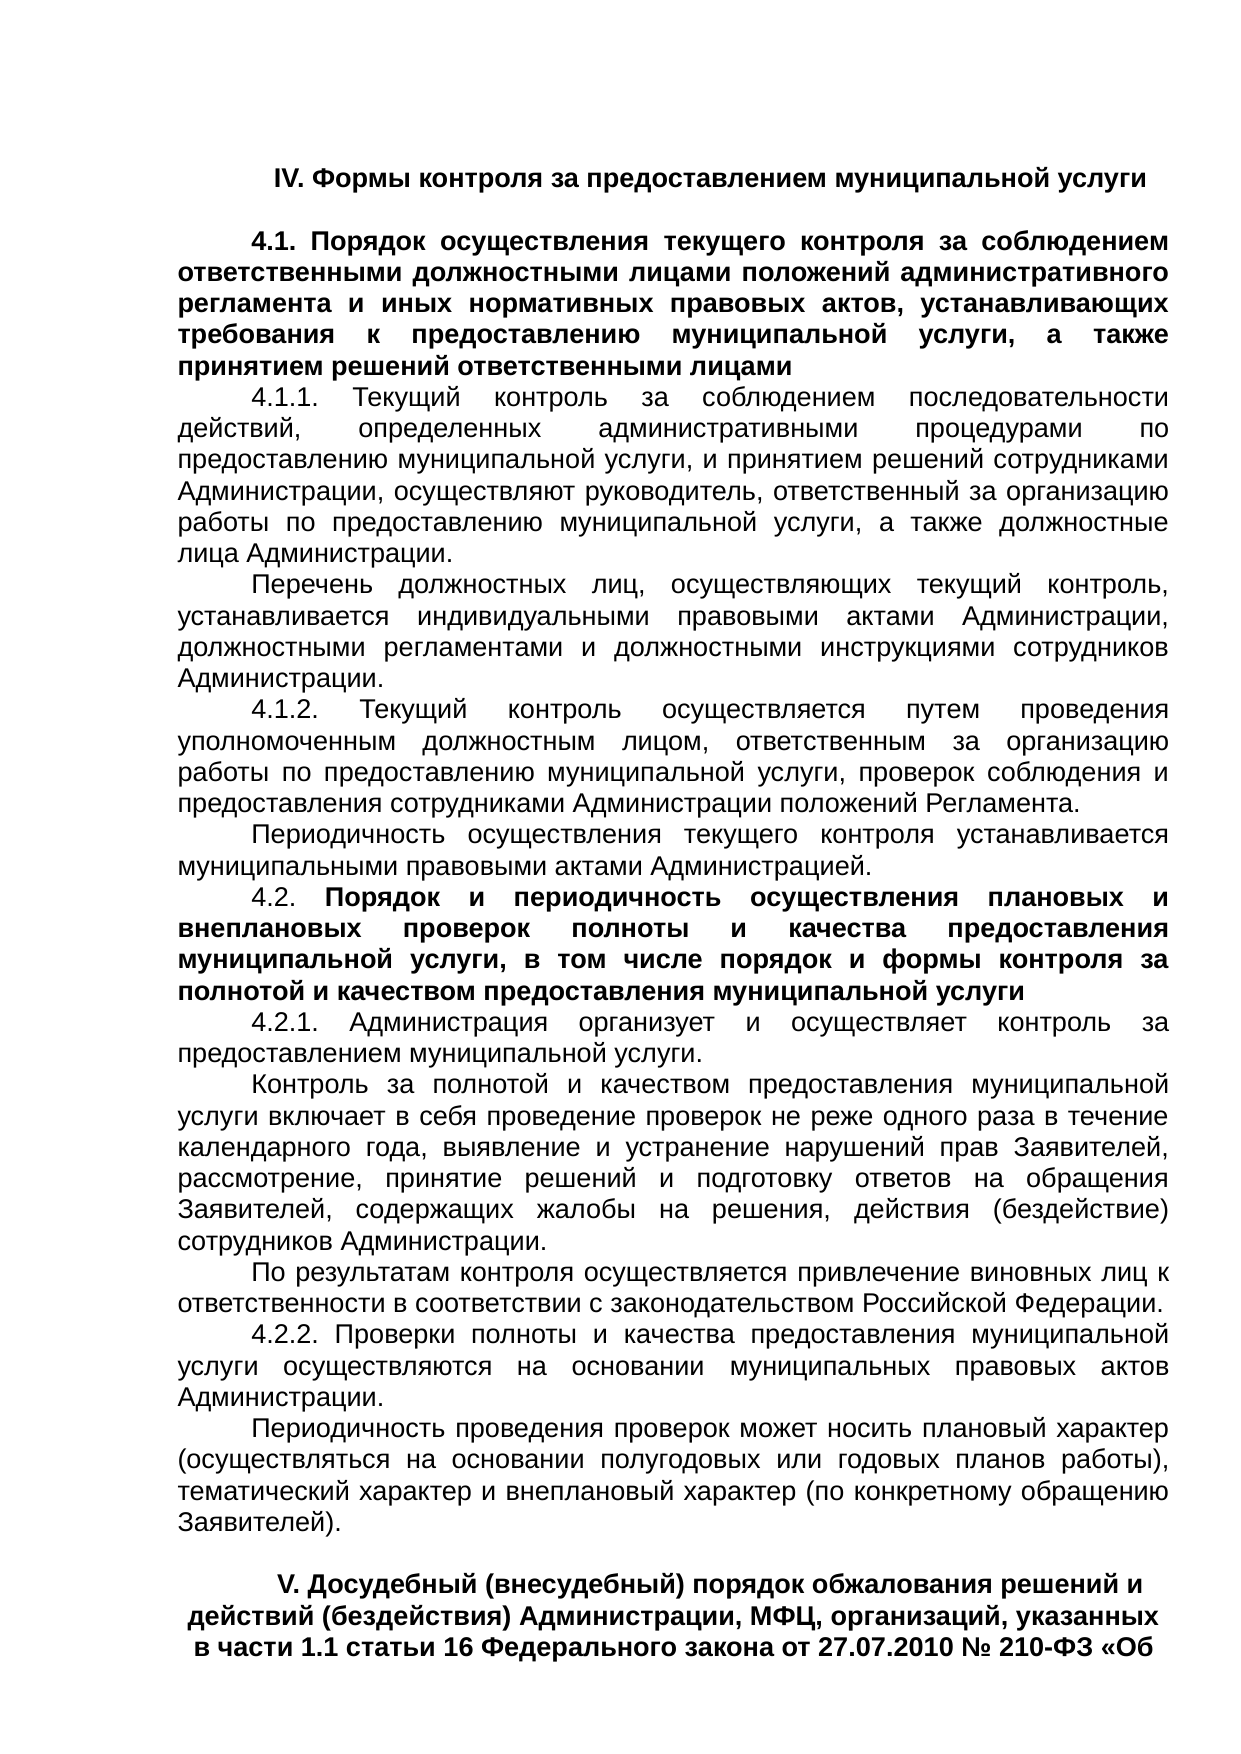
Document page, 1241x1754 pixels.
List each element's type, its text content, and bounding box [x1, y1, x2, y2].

text Периодичность проведения проверок может носить плановый характер (осуществляться на основании полугодовых или годовых планов работы), тематический характер и внеплановый характер (по конкретному обращению Заявителей). [177, 1412, 1170, 1537]
text 4.2.1. Администрация организует и осуществляет контроль за предоставлением муниципальной услуги. [177, 1006, 1170, 1068]
text 4.1.2. Текущий контроль осуществляется путем проведения уполномоченным должностным лицом, ответственным за организацию работы по предоставлению муниципальной услуги, проверок соблюдения и предоставления сотрудниками Администрации положений Регламента. [177, 693, 1170, 818]
text IV. Формы контроля за предоставлением муниципальной услуги [177, 162, 1170, 193]
text Перечень должностных лиц, осуществляющих текущий контроль, устанавливается индивидуальными правовыми актами Администрации, должностными регламентами и должностными инструкциями сотрудников Администрации. [177, 568, 1170, 693]
text 4.2. Порядок и периодичность осуществления плановых и внеплановых проверок полноты и качества предоставления муниципальной услуги, в том числе порядок и формы контроля за полнотой и качеством предоставления муниципальной услуги [177, 881, 1170, 1006]
text 4.1. Порядок осуществления текущего контроля за соблюдением ответственными должностными лицами положений административного регламента и иных нормативных правовых актов, устанавливающих требования к предоставлению муниципальной услуги, а также принятием решений ответственными лицами [177, 224, 1170, 381]
text Контроль за полнотой и качеством предоставления муниципальной услуги включает в себя проведение проверок не реже одного раза в течение календарного года, выявление и устранение нарушений прав Заявителей, рассмотрение, принятие решений и подготовку ответов на обращения Заявителей, содержащих жалобы на решения, действия (бездействие) сотрудников Администрации. [177, 1068, 1170, 1256]
text Периодичность осуществления текущего контроля устанавливается муниципальными правовыми актами Администрацией. [177, 818, 1170, 881]
text V. Досудебный (внесудебный) порядок обжалования решений и действий (бездействия) Администрации, МФЦ, организаций, указанных в части 1.1 статьи 16 Федерального закона от 27.07.2010 № 210-ФЗ «Об [177, 1568, 1170, 1662]
text 4.1.1. Текущий контроль за соблюдением последовательности действий, определенных административными процедурами по предоставлению муниципальной услуги, и принятием решений сотрудниками Администрации, осуществляют руководитель, ответственный за организацию работы по предоставлению муниципальной услуги, а также должностные лица Администрации. [177, 381, 1170, 568]
text По результатам контроля осуществляется привлечение виновных лиц к ответственности в соответствии с законодательством Российской Федерации. [177, 1256, 1170, 1318]
text 4.2.2. Проверки полноты и качества предоставления муниципальной услуги осуществляются на основании муниципальных правовых актов Администрации. [177, 1318, 1170, 1412]
